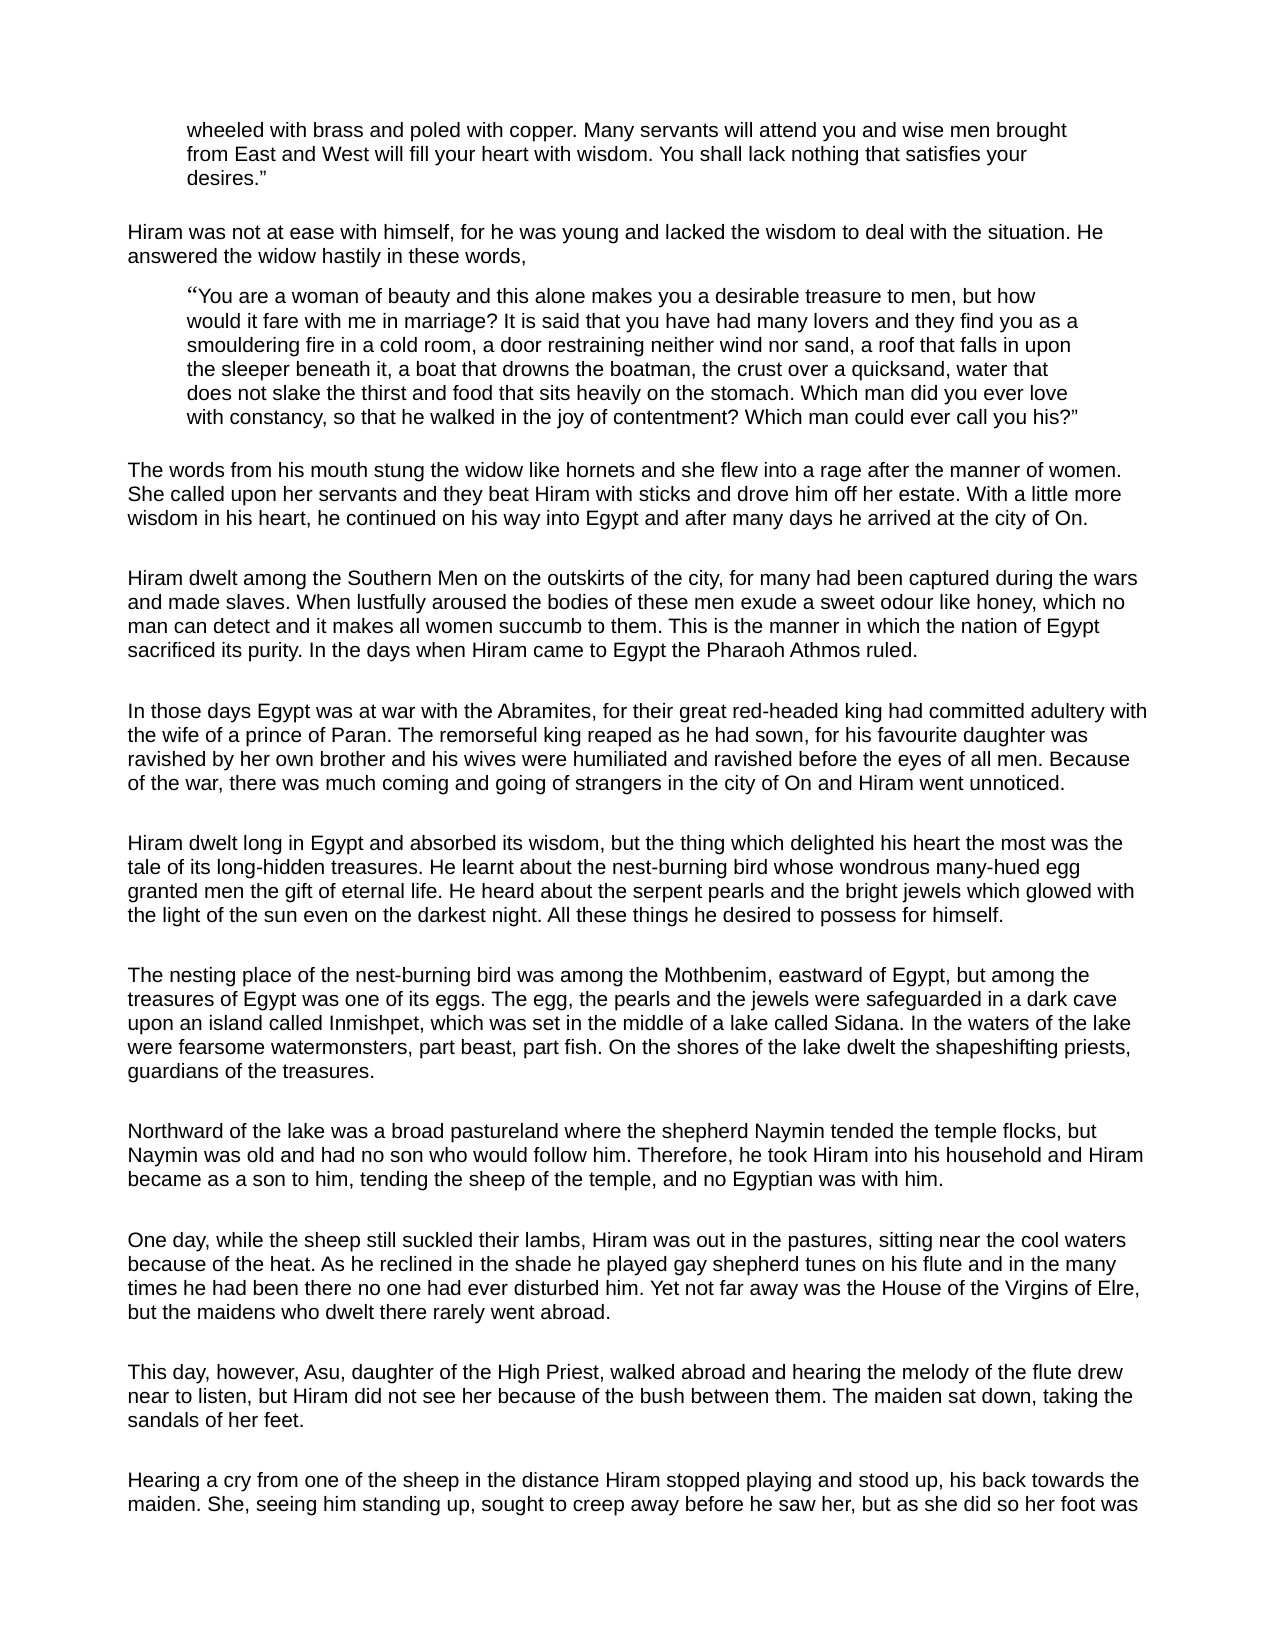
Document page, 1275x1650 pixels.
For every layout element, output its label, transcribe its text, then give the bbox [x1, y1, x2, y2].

text The nesting place of the nest-burning bird was among the Mothbenim, eastward of Egypt, but among the treasures of Egypt was one of its eggs. The egg, the pearls and the jewels were safeguarded in a dark cave upon an island called Inmishpet, which was set in the middle of a lake called Sidana. In the waters of the lake were fearsome watermonsters, part beast, part fish. On the shores of the lake dwelt the shapeshifting priests, guardians of the treasures. [127, 939, 1154, 1083]
text Hiram dwelt long in Egypt and absorbed its wisdom, but the thing which delighted his heart the most was the tale of its long-hidden treasures. He learnt about the nest-burning bird whose wondrous many-hued egg granted men the gift of eternal life. He heard about the serpent pearls and the bright jewels which glowed with the light of the sun even on the darkest night. All these things he desired to possess for himself. [127, 807, 1154, 927]
text Northward of the lake was a broad pastureland where the shepherd Naymin tended the temple flocks, but Naymin was old and had no son who would follow him. Therefore, he took Hiram into his household and Hiram became as a son to him, tending the sheep of the temple, and no Egyptian was with him. [127, 1095, 1154, 1191]
text This day, however, Asu, daughter of the High Priest, walked abroad and hearing the melody of the flute drew near to listen, but Hiram did not see her because of the bush between them. The maiden sat down, taking the sandals of her feet. [127, 1336, 1154, 1432]
text “You are a woman of beauty and this alone makes you a desirable treasure to men, but how would it fare with me in marriage? It is said that you have had many lovers and they find you as a smouldering fire in a cold room, a door restraining neither wind nor sand, a roof that falls in upon the sleeper beneath it, a boat that drowns the boatman, the crust over a quicksand, water that does not slake the thirst and food that sits heavily on the stomach. Which man did you ever love with constancy, so that he walked in the joy of contentment? Which man could ever call you his?” [187, 280, 1095, 428]
text wheeled with brass and poled with copper. Many servants will attend you and wise men brought from East and West will fill your heart with wisdom. You shall lack nothing that satisfies your desires.” [187, 118, 1095, 190]
text In those days Egypt was at war with the Abramites, for their great red-headed king had committed adultery with the wife of a prince of Paran. The remorseful king reaped as he had sown, for his favourite daughter was ravished by her own brother and his wives were humiliated and ravished before the eyes of all men. Because of the war, there was much coming and going of strangers in the city of On and Hiram went unnoticed. [127, 674, 1154, 794]
text Hearing a cry from one of the sheep in the distance Hiram stopped playing and stood up, his back towards the maiden. She, seeing him standing up, sought to creep away before he saw her, but as she did so her foot was [127, 1444, 1154, 1516]
text Hiram dwelt among the Southern Men on the outskirts of the city, for many had been captured during the wars and made slaves. When lustfully aroused the bodies of these men exude a sweet odour like honey, which no man can detect and it makes all women succumb to them. This is the manner in which the nation of Egypt sacrificed its purity. In the days when Hiram came to Egypt the Pharaoh Athmos ruled. [127, 542, 1154, 662]
text One day, while the sheep still suckled their lambs, Hiram was out in the pastures, sitting near the cool waters because of the heat. As he reclined in the shade he played gay shepherd tunes on his flute and in the many times he had been there no one had ever disturbed him. Yet not far away was the House of the Virgins of Elre, but the maidens who dwelt there rarely went abroad. [127, 1204, 1154, 1323]
text Hiram was not at ease with himself, for he was young and lacked the wisdom to deal with the situation. He answered the widow hastily in these words, [127, 219, 1154, 267]
text The words from his mouth stung the widow like hornets and she flew into a rage after the manner of women. She called upon her servants and they beat Hiram with sticks and drove him off her estate. With a little more wisdom in his heart, he continued on his way into Egypt and after many days he arrived at the city of On. [127, 458, 1154, 530]
